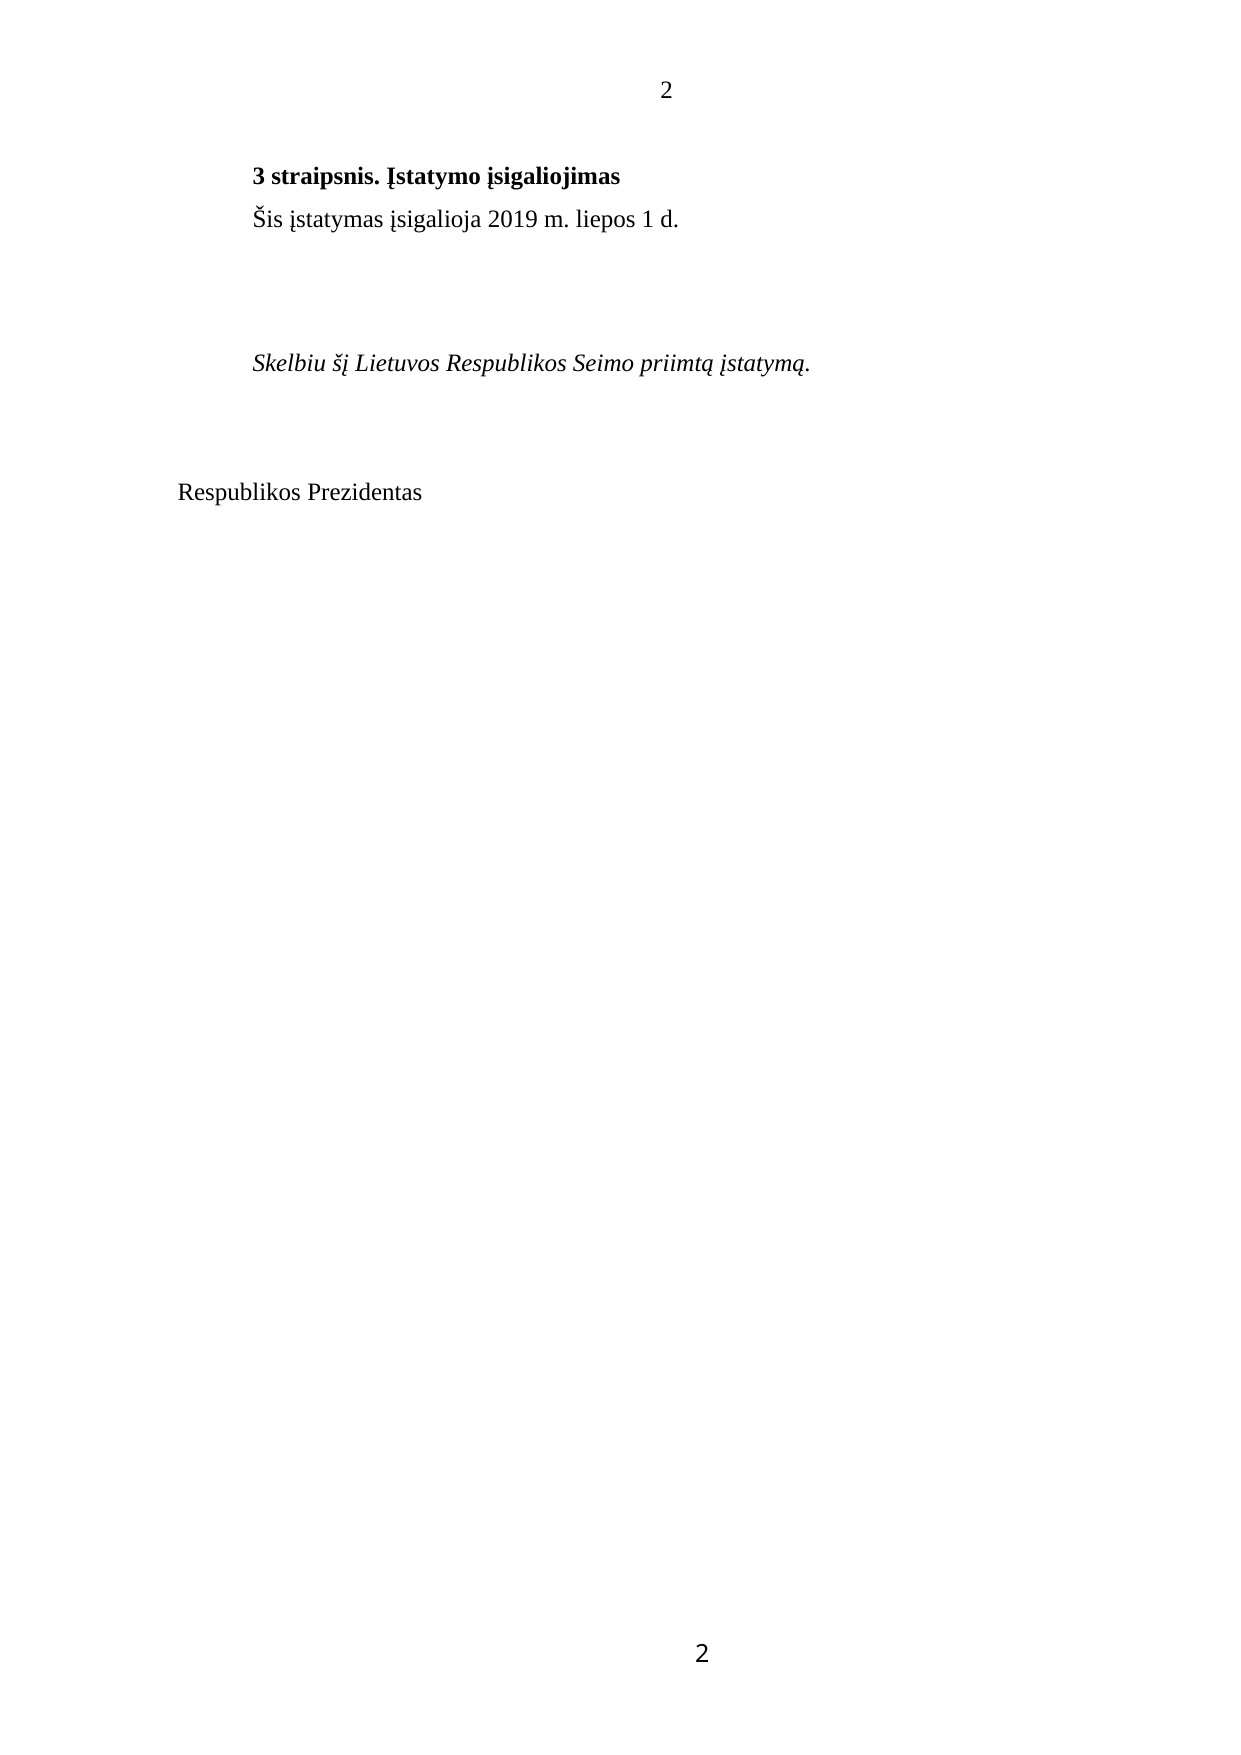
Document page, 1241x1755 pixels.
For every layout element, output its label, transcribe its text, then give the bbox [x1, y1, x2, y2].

text 3 straipsnis. Įstatymo įsigaliojimas [177, 161, 1152, 190]
text Skelbiu šį Lietuvos Respublikos Seimo priimtą įstatymą. [177, 348, 1152, 377]
text Šis įstatymas įsigalioja 2019 m. liepos 1 d. [177, 204, 1152, 233]
text Respublikos Prezidentas [177, 477, 1152, 506]
